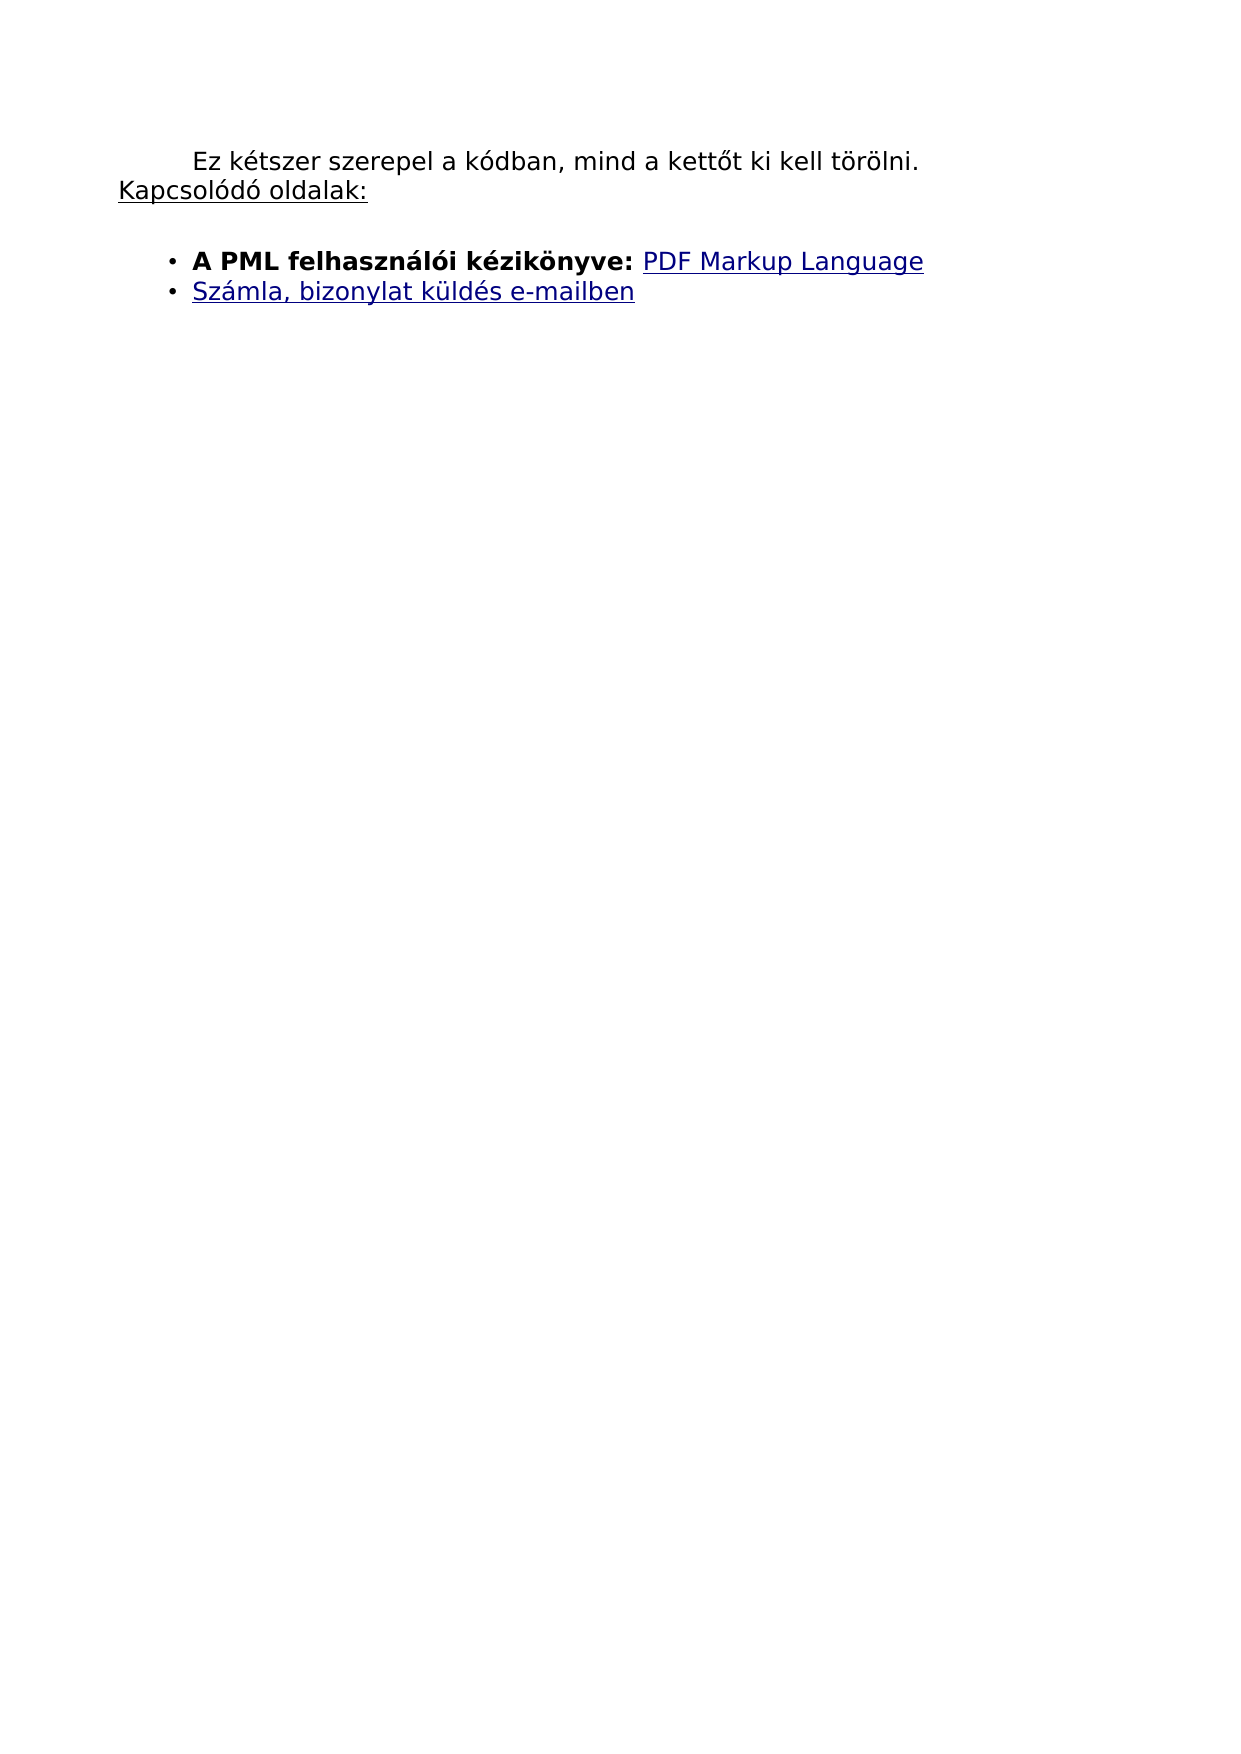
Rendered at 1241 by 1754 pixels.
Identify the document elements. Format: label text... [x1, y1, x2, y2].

list Számla, bizonylat küldés e-mailben [177, 277, 1122, 306]
text Kapcsolódó oldalak: [118, 176, 1122, 206]
list A PML felhasználói kézikönyve: PDF Markup Language [177, 248, 1122, 277]
list Ez kétszer szerepel a kódban, mind a kettőt ki kell törölni. [177, 118, 1122, 176]
